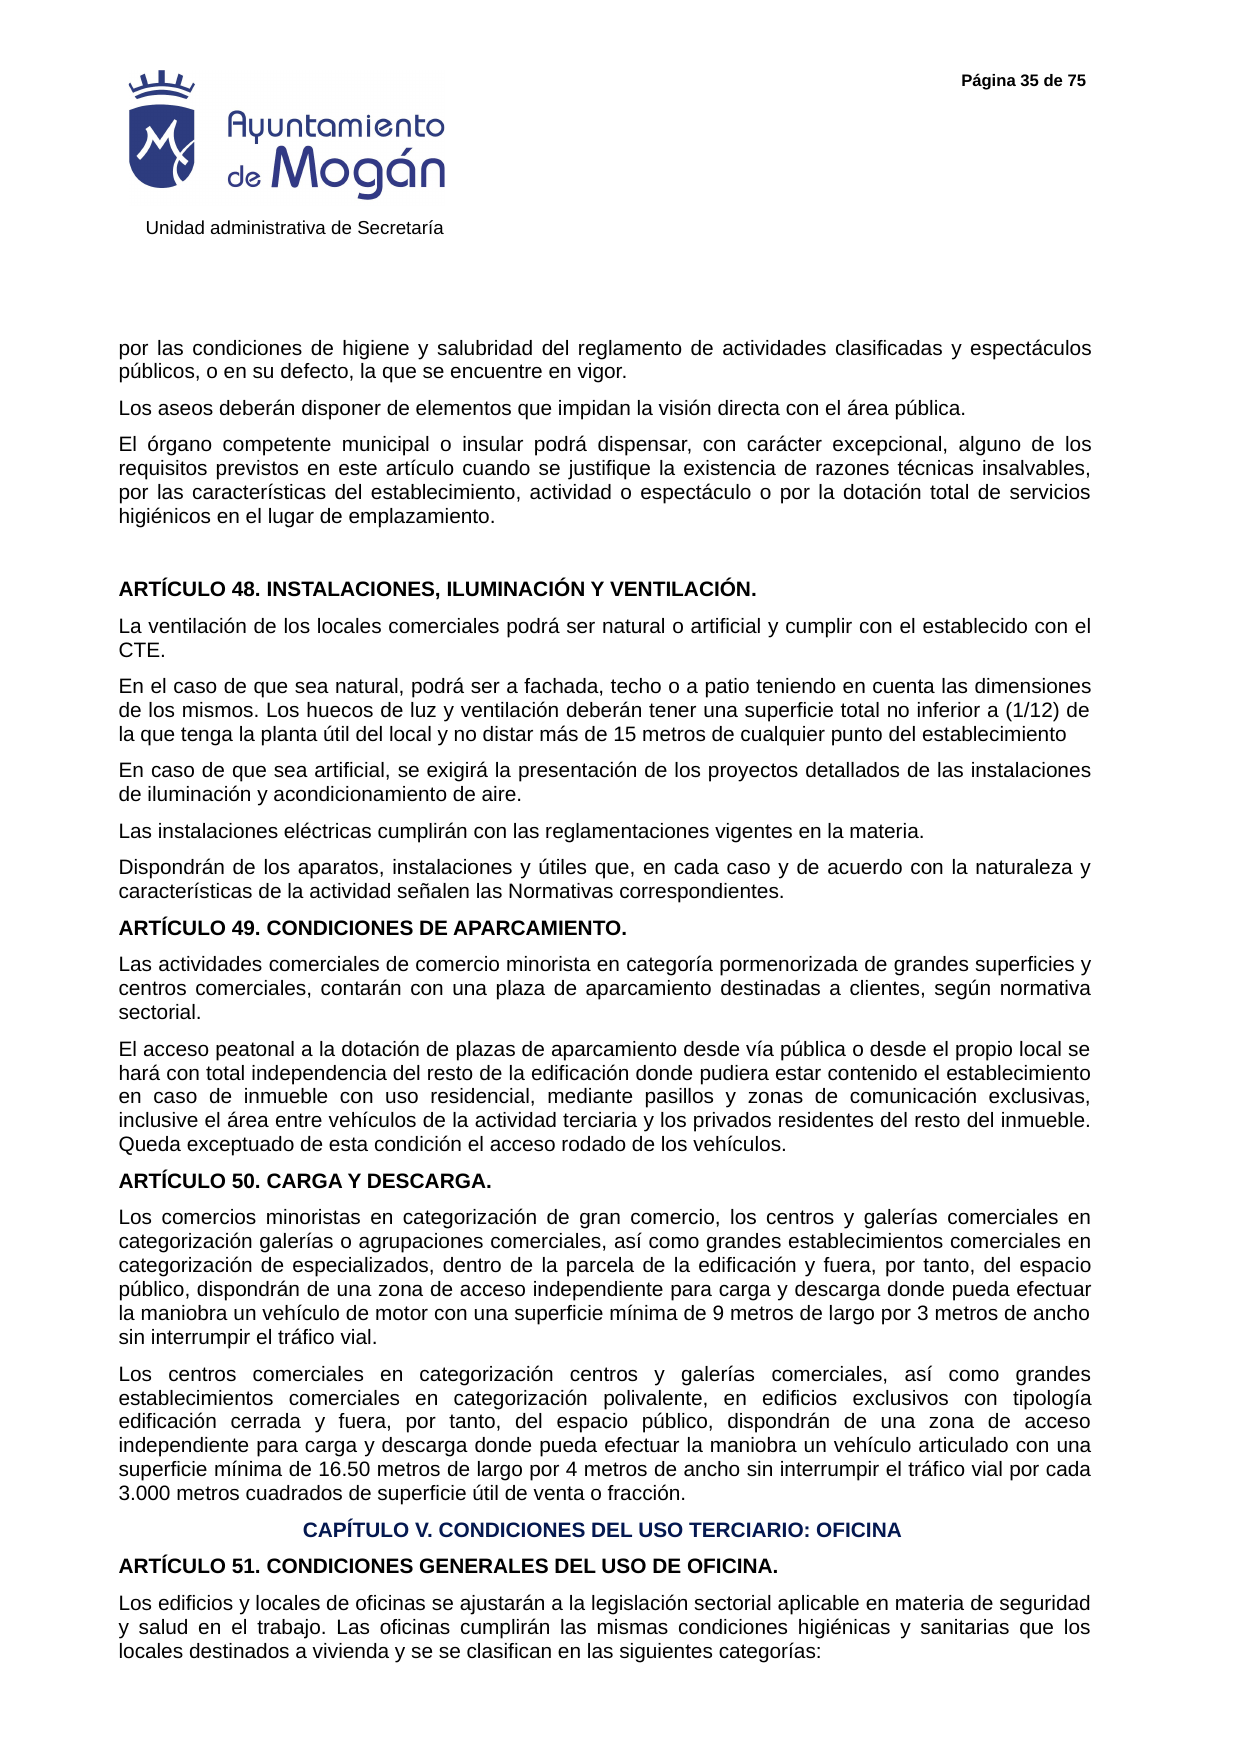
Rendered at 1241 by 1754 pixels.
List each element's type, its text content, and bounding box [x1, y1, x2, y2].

text Las instalaciones eléctricas cumplirán con las reglamentaciones vigentes en la materia. [118, 819, 1092, 843]
text Los comercios minoristas en categorización de gran comercio, los centros y galerías comerciales en categorización galerías o agrupaciones comerciales, así como grandes establecimientos comerciales en categorización de especializados, dentro de la parcela de la edificación y fuera, por tanto, del espacio público, dispondrán de una zona de acceso independiente para carga y descarga donde pueda efectuar la maniobra un vehículo de motor con una superficie mínima de 9 metros de largo por 3 metros de ancho sin interrumpir el tráfico vial. [118, 1205, 1092, 1349]
text ARTÍCULO 51. CONDICIONES GENERALES DEL USO DE OFICINA. [118, 1554, 1092, 1578]
text Los edificios y locales de oficinas se ajustarán a la legislación sectorial aplicable en materia de seguridad y salud en el trabajo. Las oficinas cumplirán las mismas condiciones higiénicas y sanitarias que los locales destinados a vivienda y se se clasifican en las siguientes categorías: [118, 1591, 1092, 1662]
text Las actividades comerciales de comercio minorista en categoría pormenorizada de grandes superficies y centros comerciales, contarán con una plaza de aparcamiento destinadas a clientes, según normativa sectorial. [118, 952, 1092, 1024]
text El órgano competente municipal o insular podrá dispensar, con carácter excepcional, alguno de los requisitos previstos en este artículo cuando se justifique la existencia de razones técnicas insalvables, por las características del establecimiento, actividad o espectáculo o por la dotación total de servicios higiénicos en el lugar de emplazamiento. [118, 432, 1092, 528]
text ARTÍCULO 50. CARGA Y DESCARGA. [118, 1169, 1092, 1193]
text CAPÍTULO V. CONDICIONES DEL USO TERCIARIO: OFICINA [118, 1518, 1092, 1542]
text ARTÍCULO 49. CONDICIONES DE APARCAMIENTO. [118, 916, 1092, 939]
picture [128, 70, 445, 206]
text ARTÍCULO 48. INSTALACIONES, ILUMINACIÓN Y VENTILACIÓN. [118, 577, 1092, 601]
text Dispondrán de los aparatos, instalaciones y útiles que, en cada caso y de acuerdo con la naturaleza y características de la actividad señalen las Normativas correspondientes. [118, 855, 1092, 903]
text por las condiciones de higiene y salubridad del reglamento de actividades clasificadas y espectáculos públicos, o en su defecto, la que se encuentre en vigor. [118, 335, 1092, 383]
text El acceso peatonal a la dotación de plazas de aparcamiento desde vía pública o desde el propio local se hará con total independencia del resto de la edificación donde pudiera estar contenido el establecimiento en caso de inmueble con uso residencial, mediante pasillos y zonas de comunicación exclusivas, inclusive el área entre vehículos de la actividad terciaria y los privados residentes del resto del inmueble. Queda exceptuado de esta condición el acceso rodado de los vehículos. [118, 1036, 1092, 1156]
text En caso de que sea artificial, se exigirá la presentación de los proyectos detallados de las instalaciones de iluminación y acondicionamiento de aire. [118, 758, 1092, 806]
text En el caso de que sea natural, podrá ser a fachada, techo o a patio teniendo en cuenta las dimensiones de los mismos. Los huecos de luz y ventilación deberán tener una superficie total no inferior a (1/12) de la que tenga la planta útil del local y no distar más de 15 metros de cualquier punto del establecimiento [118, 674, 1092, 746]
text La ventilación de los locales comerciales podrá ser natural o artificial y cumplir con el establecido con el CTE. [118, 613, 1092, 661]
text Los centros comerciales en categorización centros y galerías comerciales, así como grandes establecimientos comerciales en categorización polivalente, en edificios exclusivos con tipología edificación cerrada y fuera, por tanto, del espacio público, dispondrán de una zona de acceso independiente para carga y descarga donde pueda efectuar la maniobra un vehículo articulado con una superficie mínima de 16.50 metros de largo por 4 metros de ancho sin interrumpir el tráfico vial por cada 3.000 metros cuadrados de superficie útil de venta o fracción. [118, 1361, 1092, 1505]
text Los aseos deberán disponer de elementos que impidan la visión directa con el área pública. [118, 396, 1092, 420]
